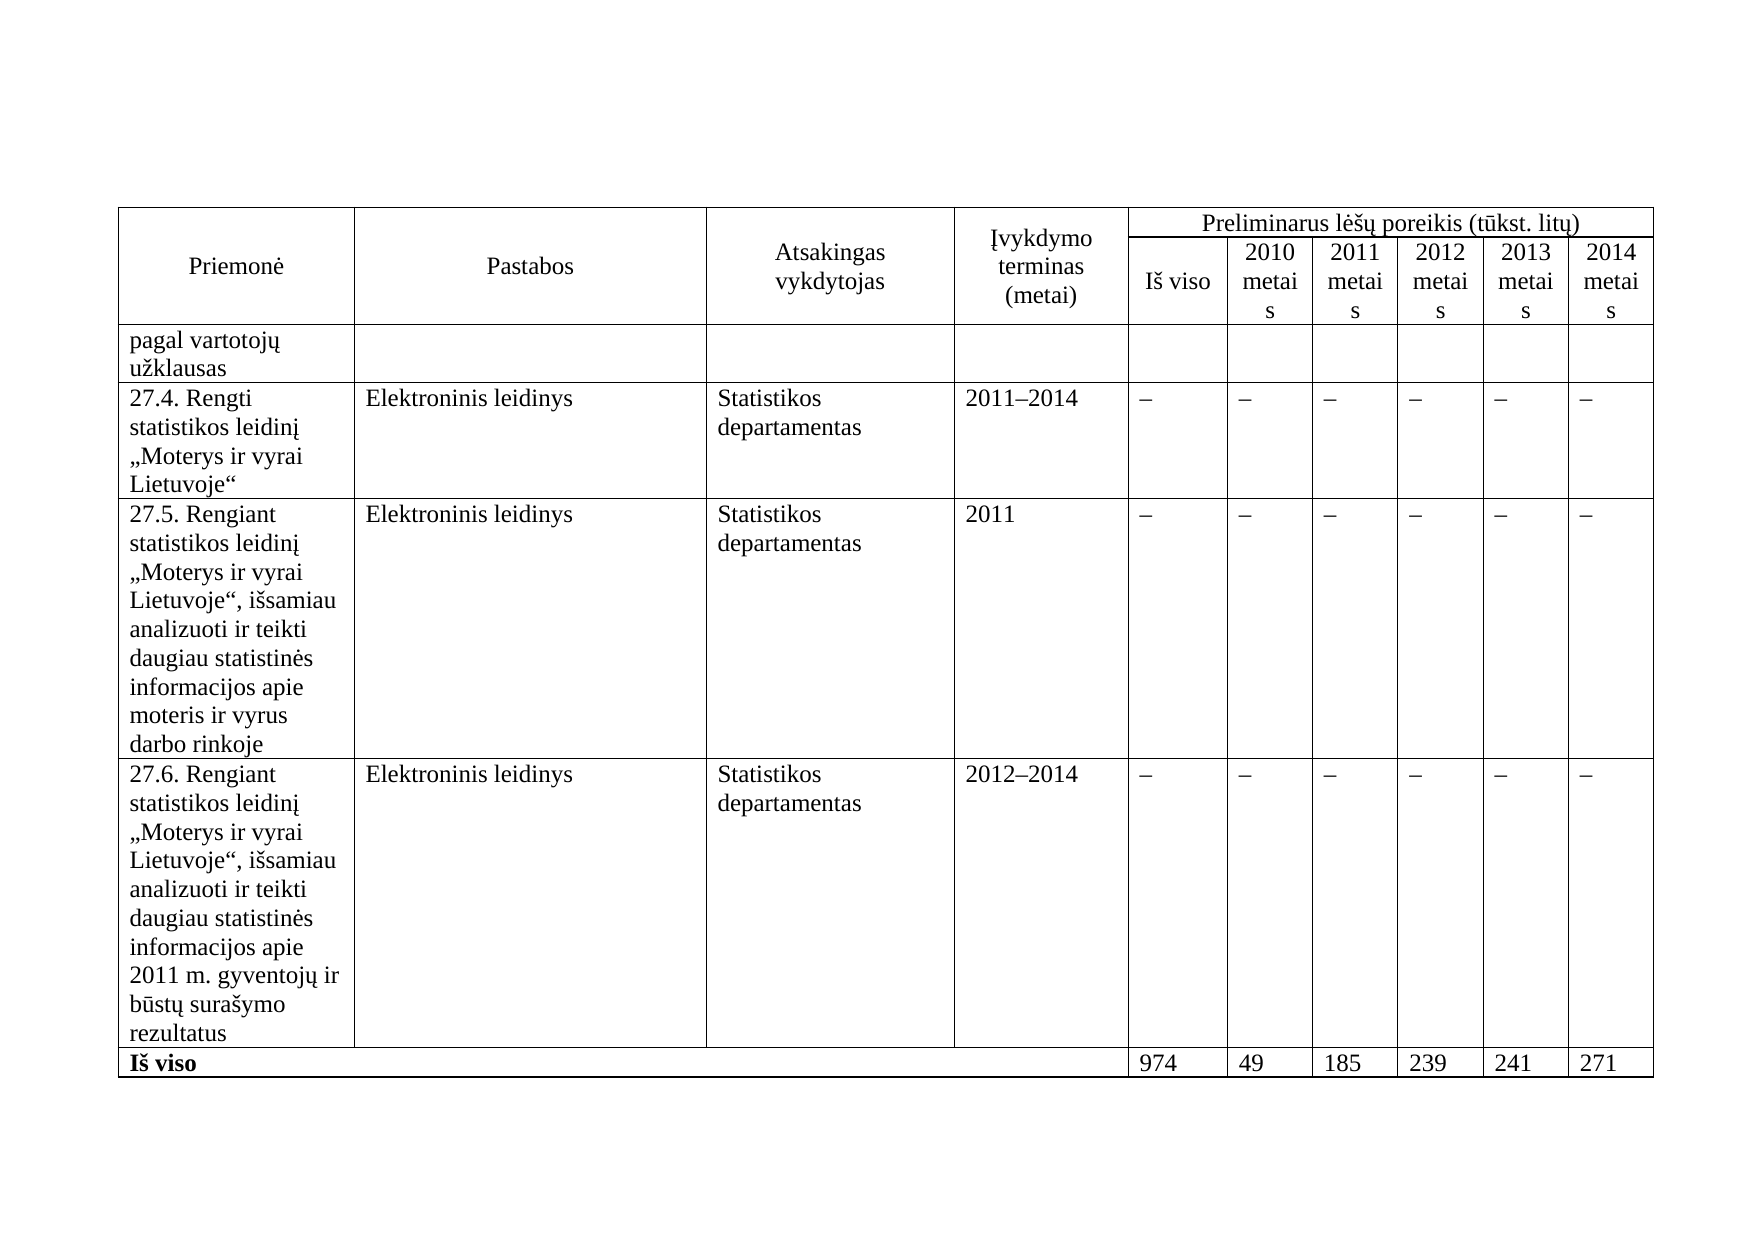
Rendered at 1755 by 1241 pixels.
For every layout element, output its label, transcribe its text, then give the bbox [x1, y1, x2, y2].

table_cell [1398, 325, 1483, 382]
table_cell Iš viso [119, 1048, 1128, 1076]
table_cell pagal vartotojų užklausas [119, 325, 354, 382]
table_cell – [1313, 499, 1397, 758]
table_cell – [1313, 383, 1397, 498]
table_cell Statistikos departamentas [707, 759, 954, 1047]
table_cell Elektroninis leidinys [355, 499, 706, 758]
table_cell [1129, 325, 1227, 382]
table_cell 2011 metais [1313, 238, 1397, 324]
table_cell 2012–2014 [955, 759, 1128, 1047]
table_cell – [1484, 499, 1568, 758]
table_cell 2012 metais [1398, 238, 1483, 324]
table_cell Elektroninis leidinys [355, 383, 706, 498]
table_cell – [1484, 383, 1568, 498]
table_cell 27.5. Rengiant statistikos leidinį „Moterys ir vyrai Lietuvoje“, išsamiau analizuoti ir teikti daugiau statistinės informacijos apie moteris ir vyrus darbo rinkoje [119, 499, 354, 758]
table_cell – [1398, 499, 1483, 758]
table_cell – [1228, 759, 1312, 1047]
table_cell 2013 metais [1484, 238, 1568, 324]
table_cell [1484, 325, 1568, 382]
table_cell – [1398, 759, 1483, 1047]
table_cell – [1569, 759, 1653, 1047]
table_cell 49 [1228, 1048, 1312, 1076]
table_cell – [1228, 499, 1312, 758]
table_cell – [1129, 499, 1227, 758]
table_cell 27.4. Rengti statistikos leidinį „Moterys ir vyrai Lietuvoje“ [119, 383, 354, 498]
table_cell 2014 metais [1569, 238, 1653, 324]
table_cell [355, 325, 706, 382]
table_cell – [1129, 383, 1227, 498]
table_cell Statistikos departamentas [707, 383, 954, 498]
table_cell 271 [1569, 1048, 1653, 1076]
table_header Preliminarus lėšų poreikis (tūkst. litų) [1129, 208, 1653, 236]
table_cell [1228, 325, 1312, 382]
table_cell – [1484, 759, 1568, 1047]
table_cell [955, 325, 1128, 382]
table_cell 2011 [955, 499, 1128, 758]
table_cell – [1129, 759, 1227, 1047]
table_cell Iš viso [1129, 238, 1227, 324]
table_cell 241 [1484, 1048, 1568, 1076]
table_cell – [1228, 383, 1312, 498]
table_cell – [1569, 499, 1653, 758]
table_cell – [1569, 383, 1653, 498]
table_cell Elektroninis leidinys [355, 759, 706, 1047]
table_cell Statistikos departamentas [707, 499, 954, 758]
table_cell 2010 metais [1228, 238, 1312, 324]
table_header Įvykdymo terminas (metai) [955, 208, 1128, 324]
table_cell 185 [1313, 1048, 1397, 1076]
table_cell – [1313, 759, 1397, 1047]
table_cell [1313, 325, 1397, 382]
table_cell 2011–2014 [955, 383, 1128, 498]
table_cell – [1398, 383, 1483, 498]
table_header Pastabos [355, 208, 706, 324]
table_cell 239 [1398, 1048, 1483, 1076]
table_header Atsakingas vykdytojas [707, 208, 954, 324]
table_header Priemonė [119, 208, 354, 324]
table_cell 974 [1129, 1048, 1227, 1076]
table_cell 27.6. Rengiant statistikos leidinį „Moterys ir vyrai Lietuvoje“, išsamiau analizuoti ir teikti daugiau statistinės informacijos apie 2011 m. gyventojų ir būstų surašymo rezultatus [119, 759, 354, 1047]
table_cell [707, 325, 954, 382]
table_cell [1569, 325, 1653, 382]
